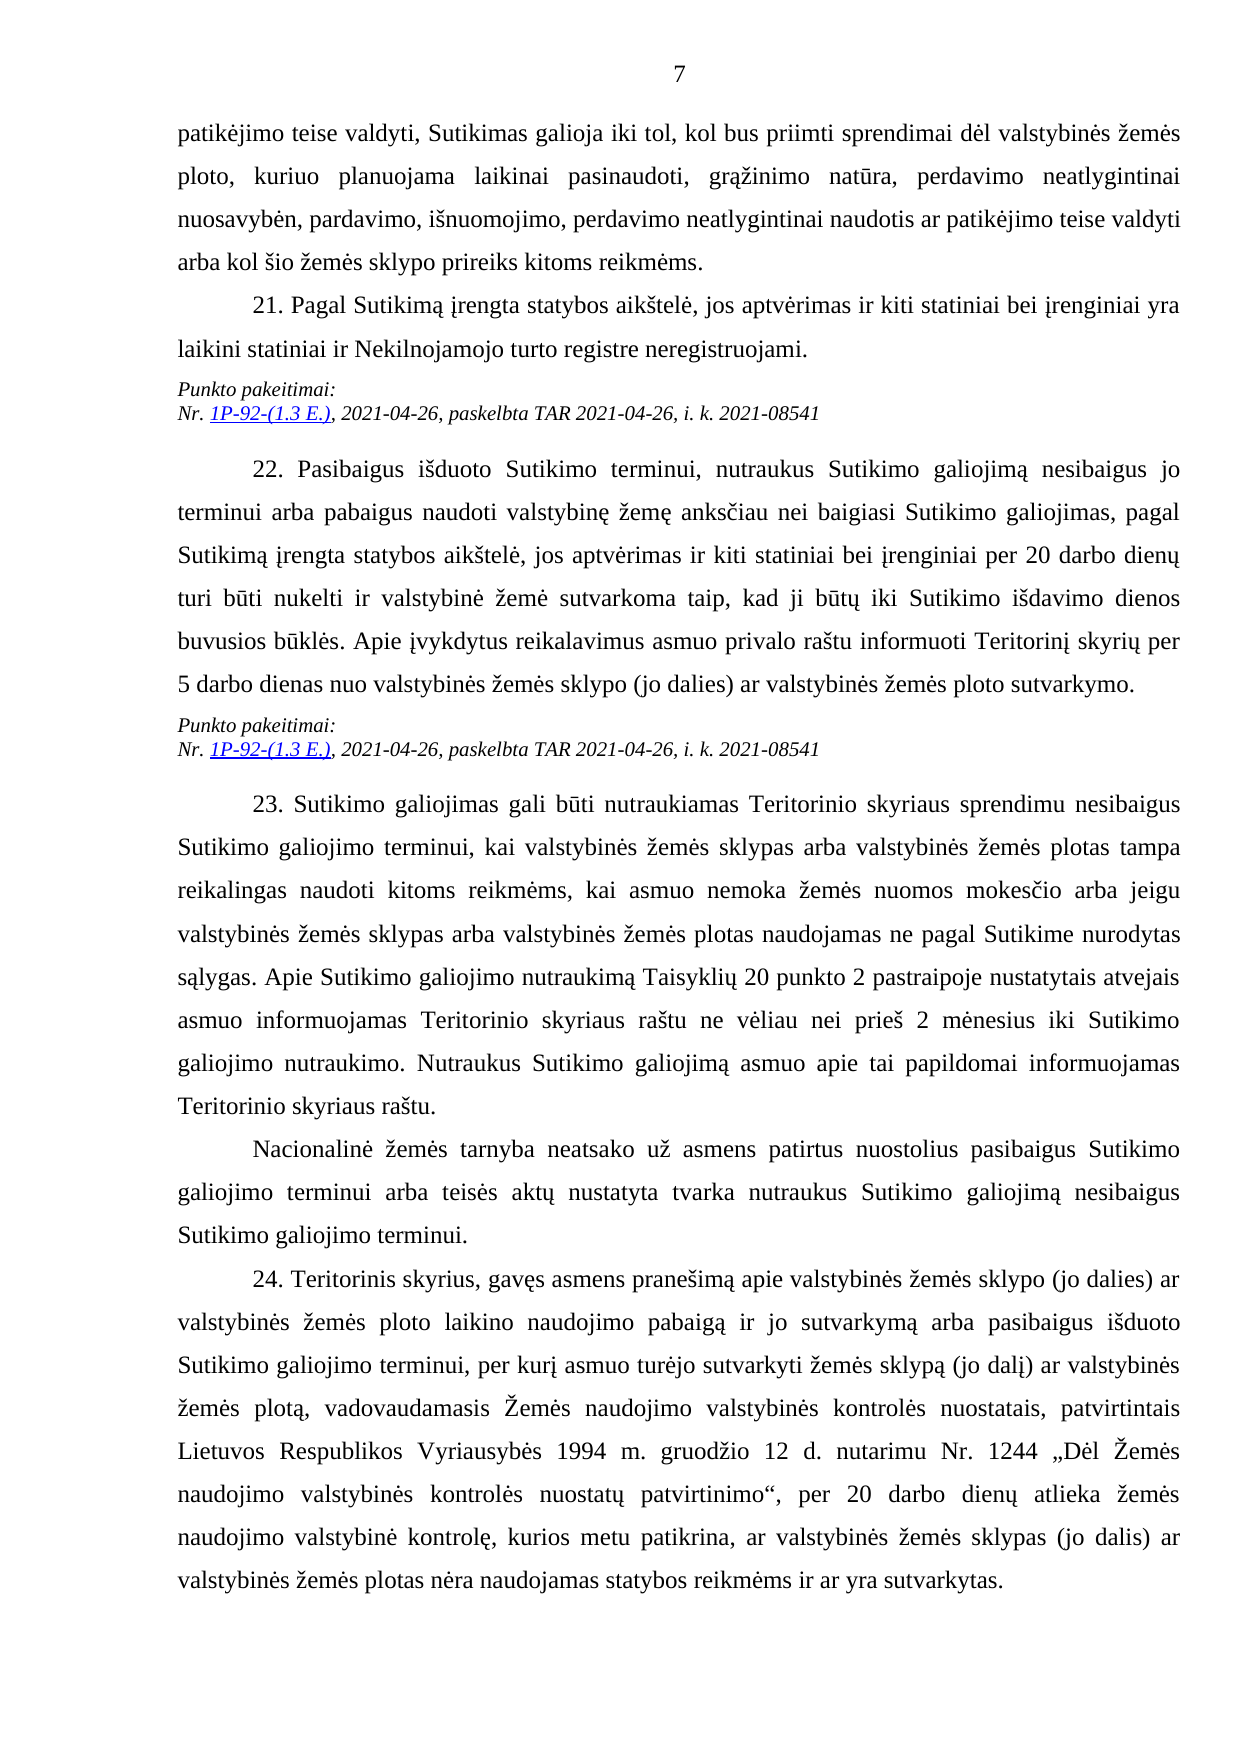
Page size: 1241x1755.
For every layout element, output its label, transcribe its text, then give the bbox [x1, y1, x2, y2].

text 24. Teritorinis skyrius, gavęs asmens pranešimą apie valstybinės žemės sklypo (jo dalies) ar valstybinės žemės ploto laikino naudojimo pabaigą ir jo sutvarkymą arba pasibaigus išduoto Sutikimo galiojimo terminui, per kurį asmuo turėjo sutvarkyti žemės sklypą (jo dalį) ar valstybinės žemės plotą, vadovaudamasis Žemės naudojimo valstybinės kontrolės nuostatais, patvirtintais Lietuvos Respublikos Vyriausybės 1994 m. gruodžio 12 d. nutarimu Nr. 1244 „Dėl Žemės naudojimo valstybinės kontrolės nuostatų patvirtinimo“, per 20 darbo dienų atlieka žemės naudojimo valstybinė kontrolę, kurios metu patikrina, ar valstybinės žemės sklypas (jo dalis) ar valstybinės žemės plotas nėra naudojamas statybos reikmėms ir ar yra sutvarkytas. [177, 1264, 1181, 1594]
text Punkto pakeitimai: [177, 377, 1181, 401]
text Nacionalinė žemės tarnyba neatsako už asmens patirtus nuostolius pasibaigus Sutikimo galiojimo terminui arba teisės aktų nustatyta tvarka nutraukus Sutikimo galiojimą nesibaigus Sutikimo galiojimo terminui. [177, 1134, 1181, 1249]
text 22. Pasibaigus išduoto Sutikimo terminui, nutraukus Sutikimo galiojimą nesibaigus jo terminui arba pabaigus naudoti valstybinę žemę anksčiau nei baigiasi Sutikimo galiojimas, pagal Sutikimą įrengta statybos aikštelė, jos aptvėrimas ir kiti statiniai bei įrenginiai per 20 darbo dienų turi būti nukelti ir valstybinė žemė sutvarkoma taip, kad ji būtų iki Sutikimo išdavimo dienos buvusios būklės. Apie įvykdytus reikalavimus asmuo privalo raštu informuoti Teritorinį skyrių per 5 darbo dienas nuo valstybinės žemės sklypo (jo dalies) ar valstybinės žemės ploto sutvarkymo. [177, 454, 1181, 698]
text Nr. 1P-92-(1.3 E.), 2021-04-26, paskelbta TAR 2021-04-26, i. k. 2021-08541 [177, 401, 1181, 425]
text 23. Sutikimo galiojimas gali būti nutraukiamas Teritorinio skyriaus sprendimu nesibaigus Sutikimo galiojimo terminui, kai valstybinės žemės sklypas arba valstybinės žemės plotas tampa reikalingas naudoti kitoms reikmėms, kai asmuo nemoka žemės nuomos mokesčio arba jeigu valstybinės žemės sklypas arba valstybinės žemės plotas naudojamas ne pagal Sutikime nurodytas sąlygas. Apie Sutikimo galiojimo nutraukimą Taisyklių 20 punkto 2 pastraipoje nustatytais atvejais asmuo informuojamas Teritorinio skyriaus raštu ne vėliau nei prieš 2 mėnesius iki Sutikimo galiojimo nutraukimo. Nutraukus Sutikimo galiojimą asmuo apie tai papildomai informuojamas Teritorinio skyriaus raštu. [177, 789, 1181, 1120]
text 21. Pagal Sutikimą įrengta statybos aikštelė, jos aptvėrimas ir kiti statiniai bei įrenginiai yra laikini statiniai ir Nekilnojamojo turto registre neregistruojami. [177, 291, 1181, 362]
text Nr. 1P-92-(1.3 E.), 2021-04-26, paskelbta TAR 2021-04-26, i. k. 2021-08541 [177, 737, 1181, 761]
text patikėjimo teise valdyti, Sutikimas galioja iki tol, kol bus priimti sprendimai dėl valstybinės žemės ploto, kuriuo planuojama laikinai pasinaudoti, grąžinimo natūra, perdavimo neatlygintinai nuosavybėn, pardavimo, išnuomojimo, perdavimo neatlygintinai naudotis ar patikėjimo teise valdyti arba kol šio žemės sklypo prireiks kitoms reikmėms. [177, 118, 1181, 276]
text Punkto pakeitimai: [177, 712, 1181, 737]
